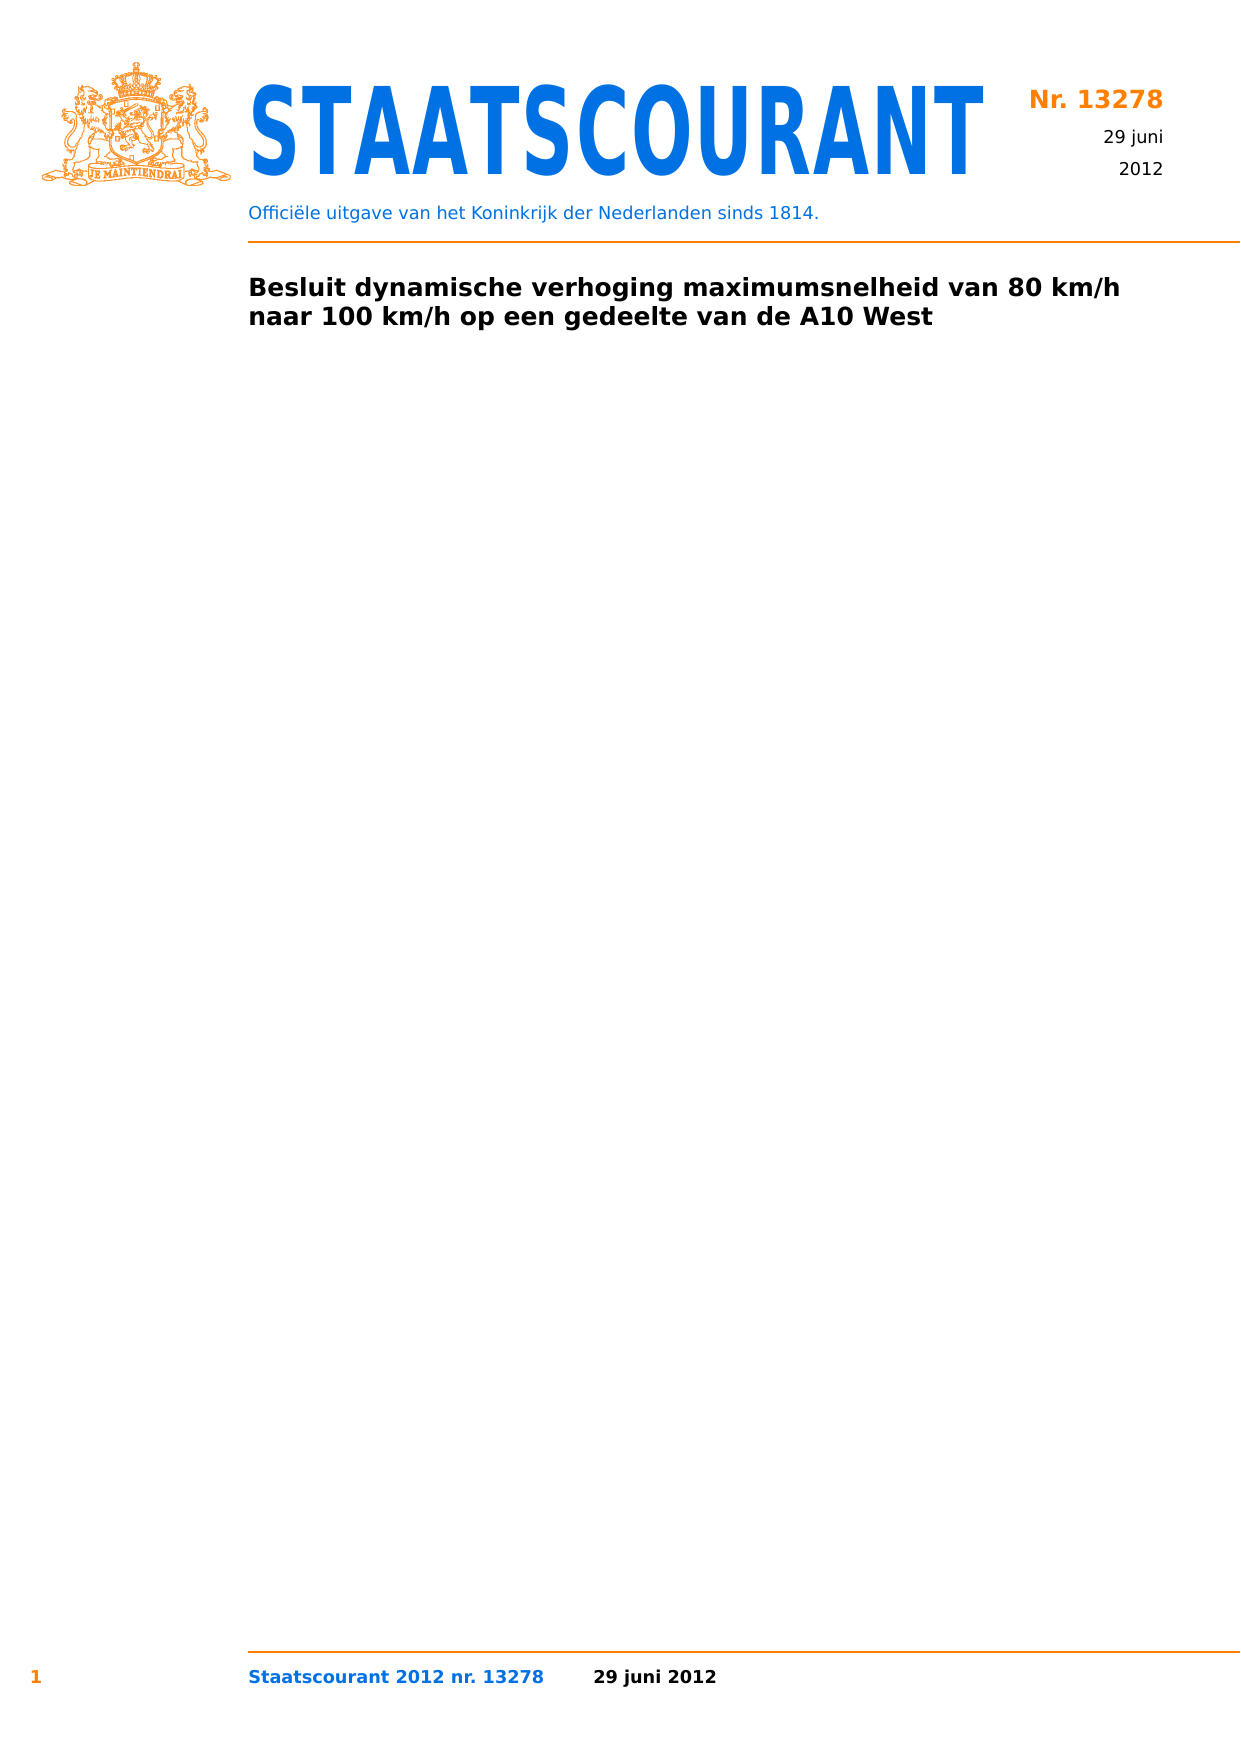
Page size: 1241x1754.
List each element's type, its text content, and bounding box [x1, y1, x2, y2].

table_header [25, 62, 248, 241]
table_cell Officiële uitgave van het Koninkrijk der Nederlanden sinds 1814. [248, 203, 1240, 241]
table_header Nr. 13278 [998, 62, 1240, 121]
table_header STAATSCOURANT [248, 62, 998, 203]
subtitle Besluit dynamische verhoging maximumsnelheid van 80 km/h naar 100 km/h op een gedeelte van de A10 West [248, 273, 1163, 331]
picture [41, 62, 231, 186]
table_cell 29 juni [998, 121, 1240, 153]
table_cell 2012 [998, 153, 1240, 203]
